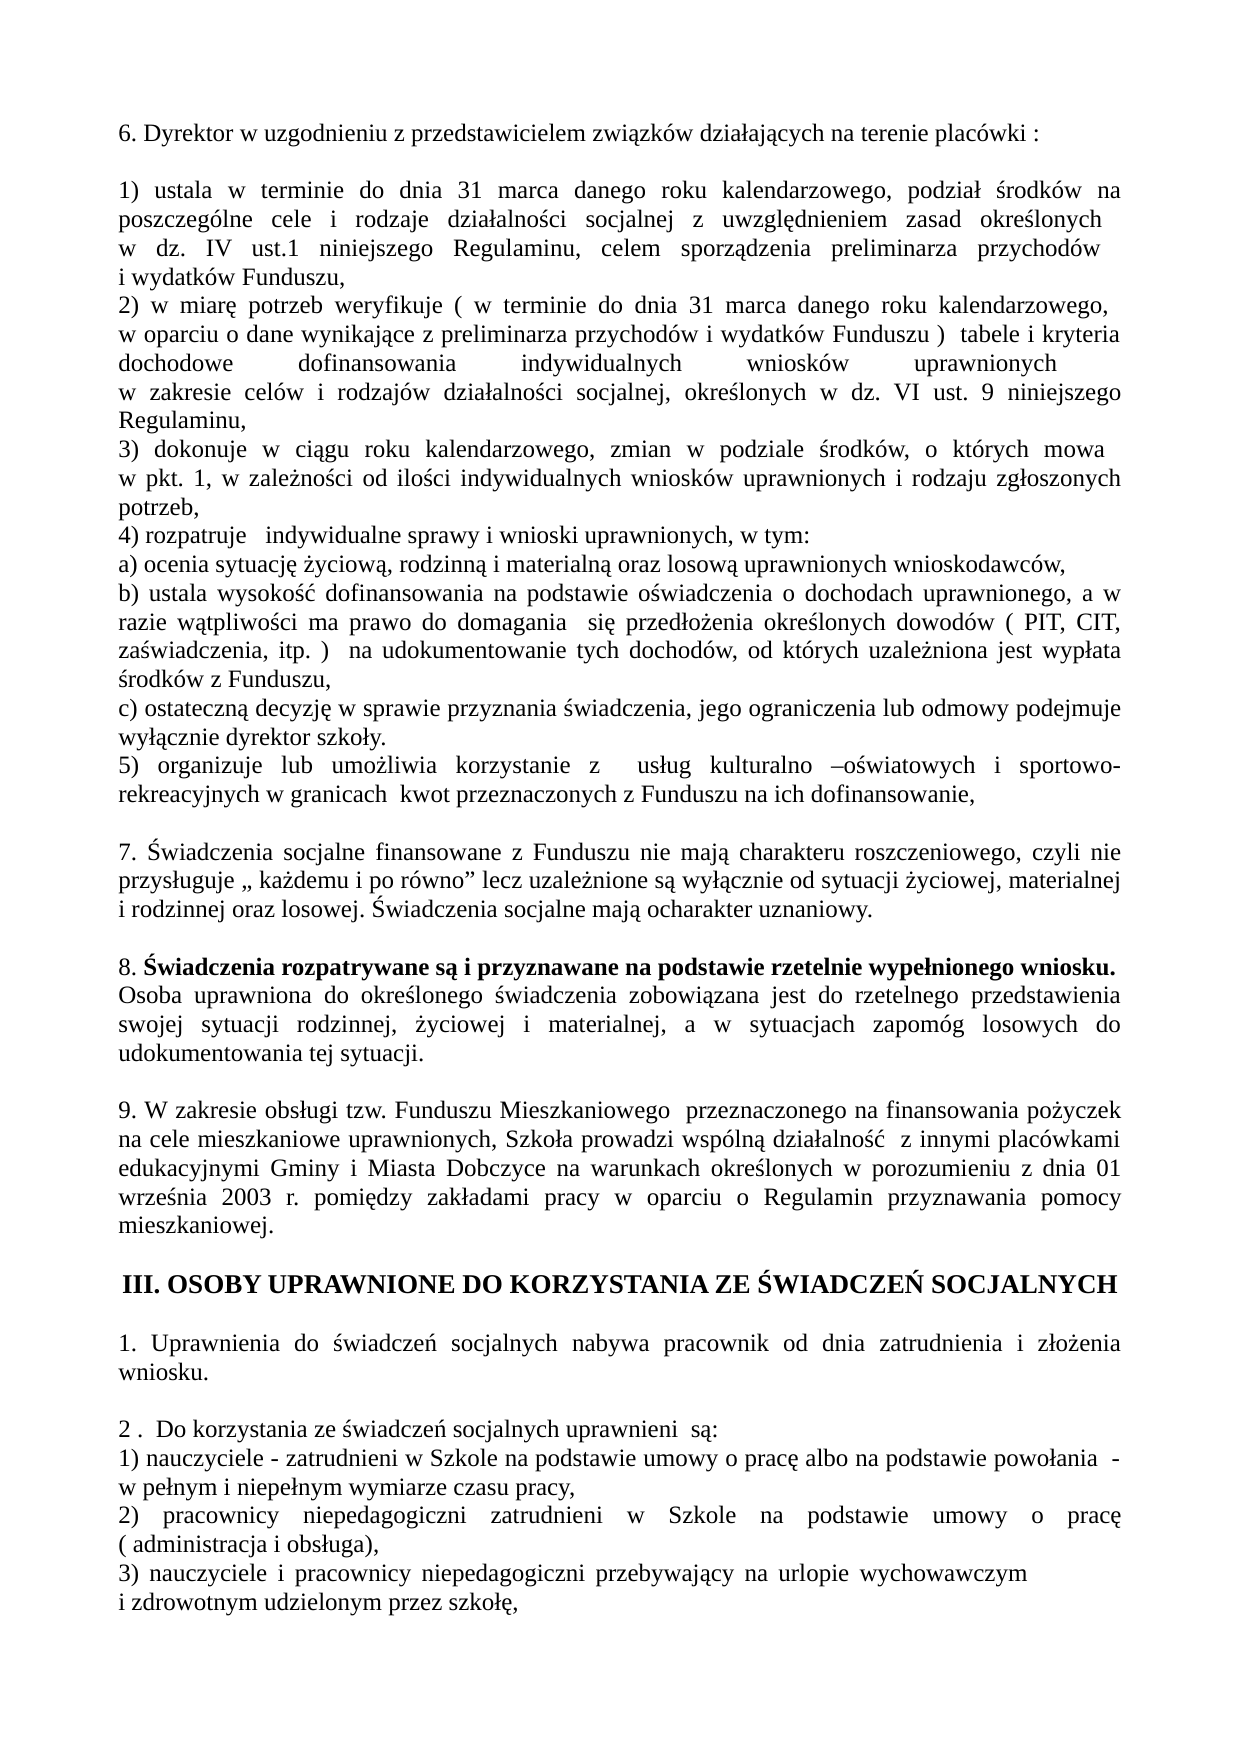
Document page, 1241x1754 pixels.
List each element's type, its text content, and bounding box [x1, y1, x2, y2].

text 8. Świadczenia rozpatrywane są i przyznawane na podstawie rzetelnie wypełnionego wniosku. [118, 952, 1122, 981]
text III. OSOBY UPRAWNIONE DO KORZYSTANIA ZE ŚWIADCZEŃ SOCJALNYCH [118, 1268, 1122, 1299]
text 1) nauczyciele - zatrudnieni w Szkole na podstawie umowy o pracę albo na podstawie powołania - w pełnym i niepełnym wymiarze czasu pracy, [118, 1443, 1122, 1501]
text c) ostateczną decyzję w sprawie przyznania świadczenia, jego ograniczenia lub odmowy podejmuje wyłącznie dyrektor szkoły. [118, 693, 1122, 751]
text 2 . Do korzystania ze świadczeń socjalnych uprawnieni są: [118, 1414, 1122, 1443]
text 1) ustala w terminie do dnia 31 marca danego roku kalendarzowego, podział środków na poszczególne cele i rodzaje działalności socjalnej z uwzględnieniem zasad określonych w dz. IV ust.1 niniejszego Regulaminu, celem sporządzenia preliminarza przychodów i wydatków Funduszu, [118, 176, 1122, 291]
text 6. Dyrektor w uzgodnieniu z przedstawicielem związków działających na terenie placówki : [118, 118, 1122, 147]
text 2) pracownicy niepedagogiczni zatrudnieni w Szkole na podstawie umowy o pracę ( administracja i obsługa), [118, 1501, 1122, 1558]
text Osoba uprawniona do określonego świadczenia zobowiązana jest do rzetelnego przedstawienia swojej sytuacji rodzinnej, życiowej i materialnej, a w sytuacjach zapomóg losowych do udokumentowania tej sytuacji. [118, 981, 1122, 1067]
text 9. W zakresie obsługi tzw. Funduszu Mieszkaniowego przeznaczonego na finansowania pożyczek na cele mieszkaniowe uprawnionych, Szkoła prowadzi wspólną działalność z innymi placówkami edukacyjnymi Gminy i Miasta Dobczyce na warunkach określonych w porozumieniu z dnia 01 września 2003 r. pomiędzy zakładami pracy w oparciu o Regulamin przyznawania pomocy mieszkaniowej. [118, 1096, 1122, 1239]
text 7. Świadczenia socjalne finansowane z Funduszu nie mają charakteru roszczeniowego, czyli nie przysługuje „ każdemu i po równo” lecz uzależnione są wyłącznie od sytuacji życiowej, materialnej i rodzinnej oraz losowej. Świadczenia socjalne mają ocharakter uznaniowy. [118, 837, 1122, 923]
text 2) w miarę potrzeb weryfikuje ( w terminie do dnia 31 marca danego roku kalendarzowego, w oparciu o dane wynikające z preliminarza przychodów i wydatków Funduszu ) tabele i kryteria dochodowe dofinansowania indywidualnych wniosków uprawnionych w zakresie celów i rodzajów działalności socjalnej, określonych w dz. VI ust. 9 niniejszego Regulaminu, [118, 291, 1122, 434]
text 5) organizuje lub umożliwia korzystanie z usług kulturalno –oświatowych i sportowo-rekreacyjnych w granicach kwot przeznaczonych z Funduszu na ich dofinansowanie, [118, 751, 1122, 808]
text 3) dokonuje w ciągu roku kalendarzowego, zmian w podziale środków, o których mowa w pkt. 1, w zależności od ilości indywidualnych wniosków uprawnionych i rodzaju zgłoszonych potrzeb, [118, 434, 1122, 521]
text b) ustala wysokość dofinansowania na podstawie oświadczenia o dochodach uprawnionego, a w razie wątpliwości ma prawo do domagania się przedłożenia określonych dowodów ( PIT, CIT, zaświadczenia, itp. ) na udokumentowanie tych dochodów, od których uzależniona jest wypłata środków z Funduszu, [118, 578, 1122, 693]
text 4) rozpatruje indywidualne sprawy i wnioski uprawnionych, w tym: [118, 521, 1122, 549]
text a) ocenia sytuację życiową, rodzinną i materialną oraz losową uprawnionych wnioskodawców, [118, 549, 1122, 578]
text 3) nauczyciele i pracownicy niepedagogiczni przebywający na urlopie wychowawczym i zdrowotnym udzielonym przez szkołę, [118, 1558, 1122, 1616]
text 1. Uprawnienia do świadczeń socjalnych nabywa pracownik od dnia zatrudnienia i złożenia wniosku. [118, 1328, 1122, 1386]
